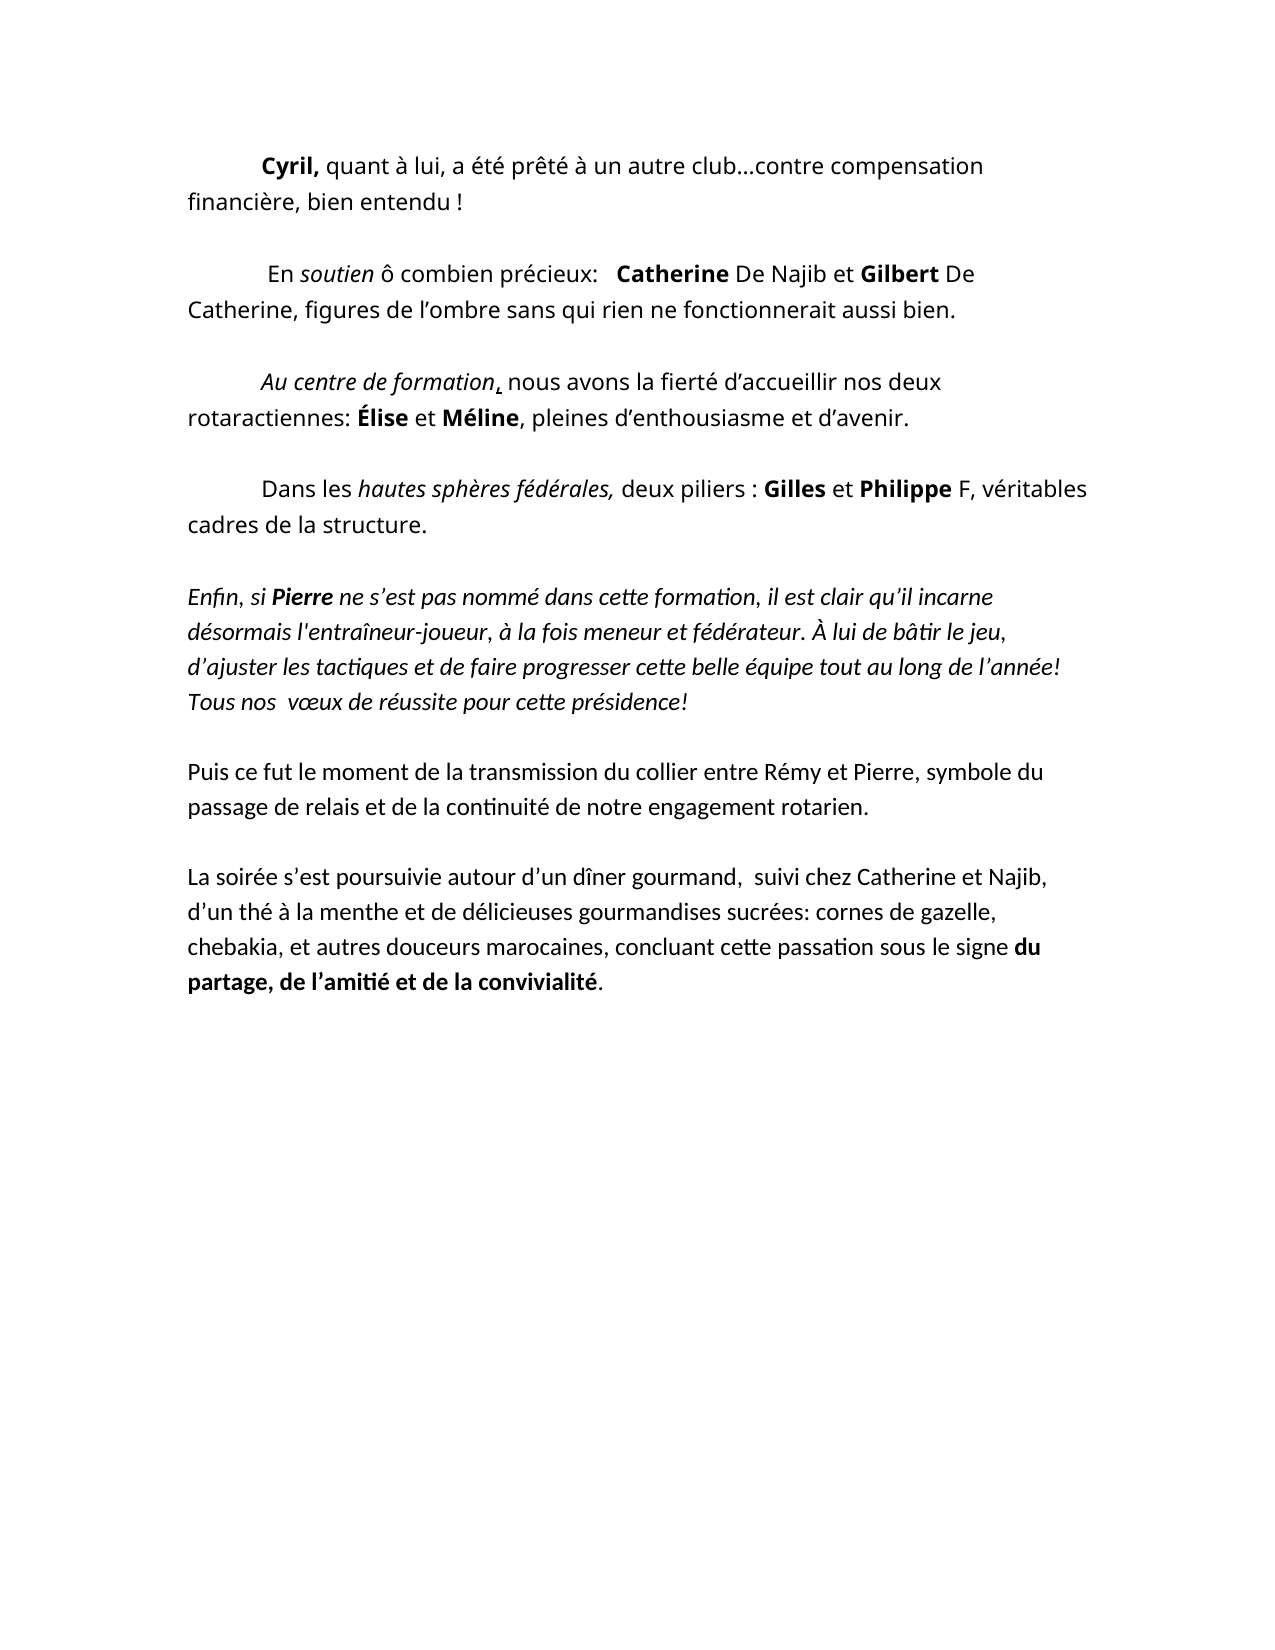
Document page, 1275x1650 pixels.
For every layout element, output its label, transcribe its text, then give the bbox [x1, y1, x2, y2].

text Cyril, quant à lui, a été prêté à un autre club…contre compensation financière, bien entendu ! En soutien ô combien précieux: Catherine De Najib et Gilbert De Catherine, figures de l’ombre sans qui rien ne fonctionnerait aussi bien. Au centre de formation, nous avons la fierté d’accueillir nos deux rotaractiennes: Élise et Méline, pleines d’enthousiasme et d’avenir. Dans les hautes sphères fédérales, deux piliers : Gilles et Philippe F, véritables cadres de la structure. Enfin, si Pierre ne s’est pas nommé dans cette formation, il est clair qu’il incarne désormais l'entraîneur-joueur, à la fois meneur et fédérateur. À lui de bâtir le jeu, d’ajuster les tactiques et de faire progresser cette belle équipe tout au long de l’année! Tous nos vœux de réussite pour cette présidence! Puis ce fut le moment de la transmission du collier entre Rémy et Pierre, symbole du passage de relais et de la continuité de notre engagement rotarien. La soirée s’est poursuivie autour d’un dîner gourmand, suivi chez Catherine et Najib, d’un thé à la menthe et de délicieuses gourmandises sucrées: cornes de gazelle, chebakia, et autres douceurs marocaines, concluant cette passation sous le signe du partage, de l’amitié et de la convivialité. [187, 150, 1087, 997]
